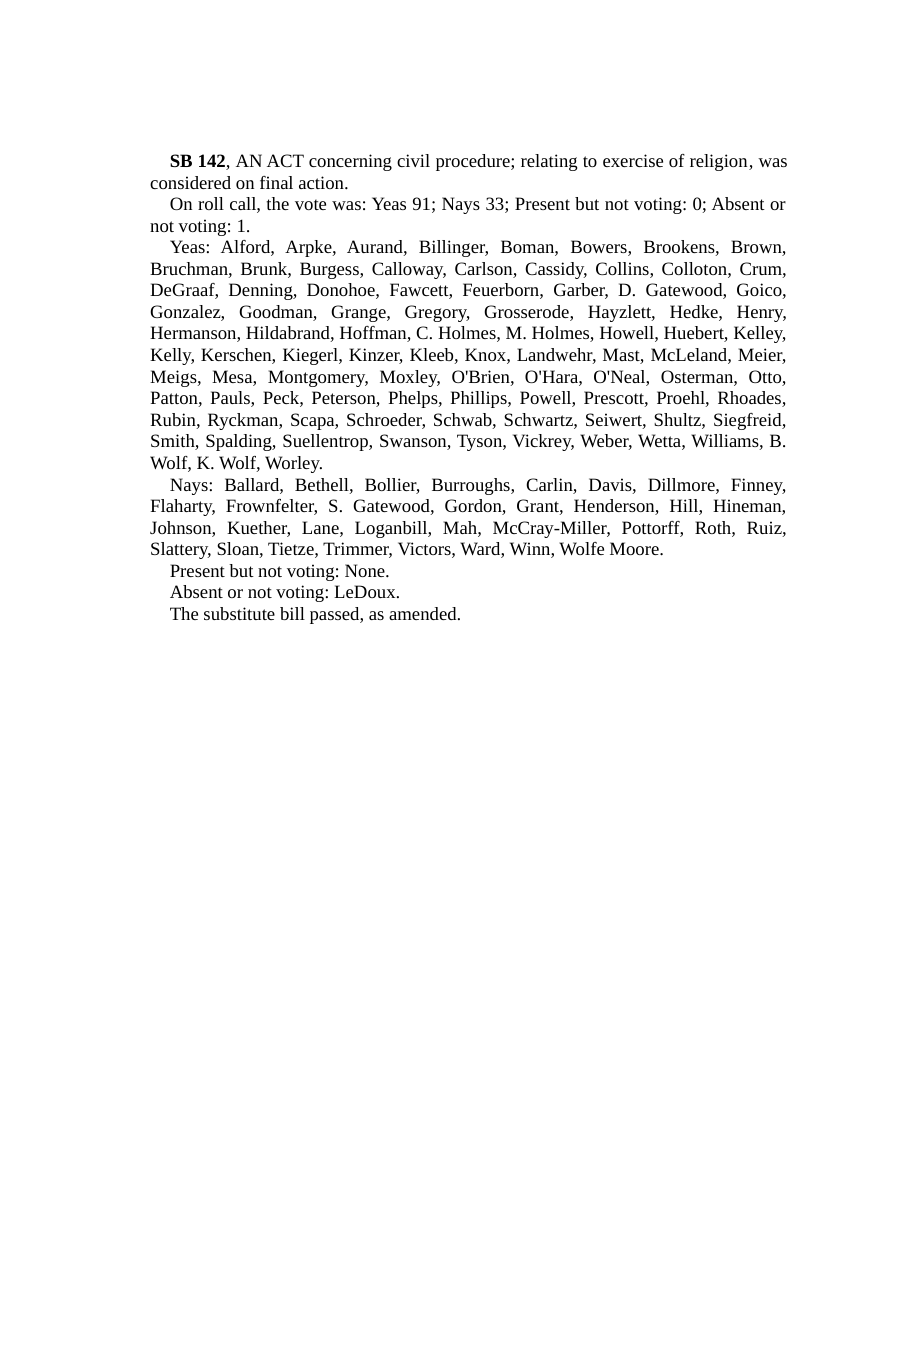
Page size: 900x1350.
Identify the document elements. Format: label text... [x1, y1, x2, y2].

text Yeas: Alford, Arpke, Aurand, Billinger, Boman, Bowers, Brookens, Brown, Bruchman, Brunk, Burgess, Calloway, Carlson, Cassidy, Collins, Colloton, Crum, DeGraaf, Denning, Donohoe, Fawcett, Feuerborn, Garber, D. Gatewood, Goico, Gonzalez, Goodman, Grange, Gregory, Grosserode, Hayzlett, Hedke, Henry, Hermanson, Hildabrand, Hoffman, C. Holmes, M. Holmes, Howell, Huebert, Kelley, Kelly, Kerschen, Kiegerl, Kinzer, Kleeb, Knox, Landwehr, Mast, McLeland, Meier, Meigs, Mesa, Montgomery, Moxley, O'Brien, O'Hara, O'Neal, Osterman, Otto, Patton, Pauls, Peck, Peterson, Phelps, Phillips, Powell, Prescott, Proehl, Rhoades, Rubin, Ryckman, Scapa, Schroeder, Schwab, Schwartz, Seiwert, Shultz, Siegfreid, Smith, Spalding, Suellentrop, Swanson, Tyson, Vickrey, Weber, Wetta, Williams, B. Wolf, K. Wolf, Worley. [150, 236, 787, 473]
text SB 142, AN ACT concerning civil procedure; relating to exercise of religion, was considered on final action. [150, 150, 787, 193]
text On roll call, the vote was: Yeas 91; Nays 33; Present but not voting: 0; Absent or not voting: 1. [150, 193, 787, 236]
text Absent or not voting: LeDoux. [150, 581, 787, 603]
text Present but not voting: None. [150, 560, 787, 581]
text The substitute bill passed, as amended. [150, 603, 787, 624]
text Nays: Ballard, Bethell, Bollier, Burroughs, Carlin, Davis, Dillmore, Finney, Flaharty, Frownfelter, S. Gatewood, Gordon, Grant, Henderson, Hill, Hineman, Johnson, Kuether, Lane, Loganbill, Mah, McCray-Miller, Pottorff, Roth, Ruiz, Slattery, Sloan, Tietze, Trimmer, Victors, Ward, Winn, Wolfe Moore. [150, 473, 787, 560]
